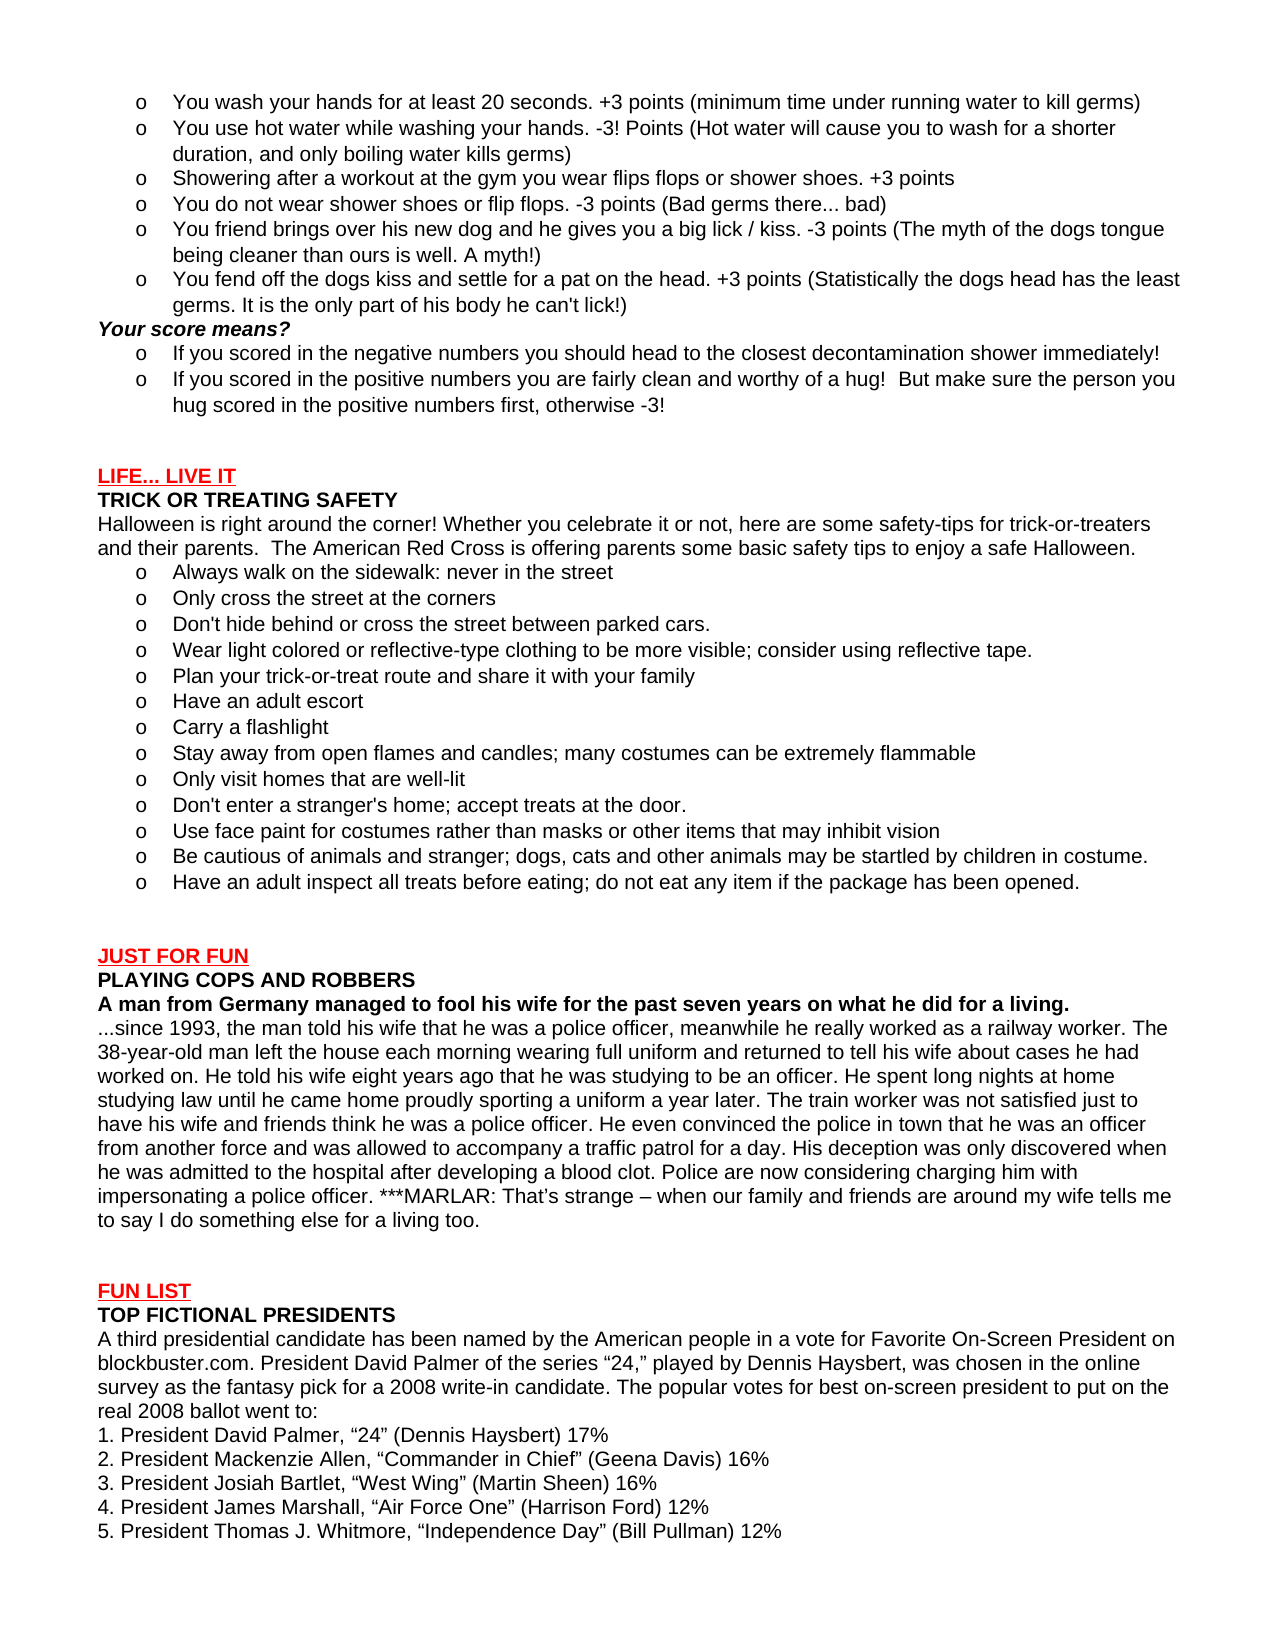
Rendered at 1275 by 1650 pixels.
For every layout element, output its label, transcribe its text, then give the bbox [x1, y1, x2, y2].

list Carry a flashlight [135, 715, 1185, 741]
text TOP FICTIONAL PRESIDENTS [97, 1303, 1185, 1327]
text A third presidential candidate has been named by the American people in a vote for Favorite On-Screen President on blockbuster.com. President David Palmer of the series “24,” played by Dennis Haysbert, was chosen in the online survey as the fantasy pick for a 2008 write-in candidate. The popular votes for best on-screen president to put on the real 2008 ballot went to: [97, 1327, 1185, 1423]
list Have an adult inspect all treats before eating; do not eat any item if the package has been opened. [135, 870, 1185, 896]
list Don't enter a stranger's home; accept treats at the door. [135, 793, 1185, 818]
list Have an adult escort [135, 689, 1185, 715]
text PLAYING COPS AND ROBBERS [97, 968, 1185, 992]
text 3. President Josiah Bartlet, “West Wing” (Martin Sheen) 16% [97, 1471, 1185, 1495]
list Use face paint for costumes rather than masks or other items that may inhibit vision [135, 818, 1185, 844]
list Only visit homes that are well-lit [135, 767, 1185, 793]
text 2. President Mackenzie Allen, “Commander in Chief” (Geena Davis) 16% [97, 1447, 1185, 1471]
list Don't hide behind or cross the street between parked cars. [135, 612, 1185, 638]
list Always walk on the sidewalk: never in the street [135, 560, 1185, 586]
list You wash your hands for at least 20 seconds. +3 points (minimum time under running water to kill germs) [135, 90, 1185, 116]
list You do not wear shower shoes or flip flops. -3 points (Bad germs there... bad) [135, 191, 1185, 217]
text JUST FOR FUN [97, 944, 1185, 968]
text 4. President James Marshall, “Air Force One” (Harrison Ford) 12% [97, 1495, 1185, 1519]
list Stay away from open flames and candles; many costumes can be extremely flammable [135, 741, 1185, 767]
list You friend brings over his new dog and he gives you a big lick / kiss. -3 points (The myth of the dogs tongue being cleaner than ours is well. A myth!) [135, 217, 1185, 267]
list Wear light colored or reflective-type clothing to be more visible; consider using reflective tape. [135, 638, 1185, 663]
text ...since 1993, the man told his wife that he was a police officer, meanwhile he really worked as a railway worker. The 38-year-old man left the house each morning wearing full uniform and returned to tell his wife about cases he had worked on. He told his wife eight years ago that he was studying to be an officer. He spent long nights at home studying law until he came home proudly sporting a uniform a year later. The train worker was not satisfied just to have his wife and friends think he was a police officer. He even convinced the police in town that he was an officer from another force and was allowed to accompany a traffic patrol for a day. His deception was only discovered when he was admitted to the hospital after developing a blood clot. Police are now considering charging him with impersonating a police officer. ***MARLAR: That’s strange – when our family and friends are around my wife tells me to say I do something else for a living too. [97, 1016, 1185, 1231]
text 1. President David Palmer, “24” (Dennis Haysbert) 17% [97, 1423, 1185, 1447]
text Your score means? [97, 317, 1185, 341]
text 5. President Thomas J. Whitmore, “Independence Day” (Bill Pullman) 12% [97, 1519, 1185, 1543]
text FUN LIST [97, 1279, 1185, 1303]
text TRICK OR TREATING SAFETY [97, 488, 1185, 512]
list You use hot water while washing your hands. -3! Points (Hot water will cause you to wash for a shorter duration, and only boiling water kills germs) [135, 116, 1185, 166]
list Showering after a workout at the gym you wear flips flops or shower shoes. +3 points [135, 166, 1185, 191]
list Only cross the street at the corners [135, 586, 1185, 612]
text A man from Germany managed to fool his wife for the past seven years on what he did for a living. [97, 992, 1185, 1016]
text Halloween is right around the corner! Whether you celebrate it or not, here are some safety-tips for trick-or-treaters and their parents. The American Red Cross is offering parents some basic safety tips to enjoy a safe Halloween. [97, 512, 1185, 560]
text LIFE... LIVE IT [97, 464, 1185, 488]
list Plan your trick-or-treat route and share it with your family [135, 663, 1185, 689]
list If you scored in the negative numbers you should head to the closest decontamination shower immediately! [135, 341, 1185, 367]
list You fend off the dogs kiss and settle for a pat on the head. +3 points (Statistically the dogs head has the least germs. It is the only part of his body he can't lick!) [135, 267, 1185, 317]
list If you scored in the positive numbers you are fairly clean and worthy of a hug! But make sure the person you hug scored in the positive numbers first, otherwise -3! [135, 367, 1185, 416]
list Be cautious of animals and stranger; dogs, cats and other animals may be startled by children in costume. [135, 844, 1185, 870]
